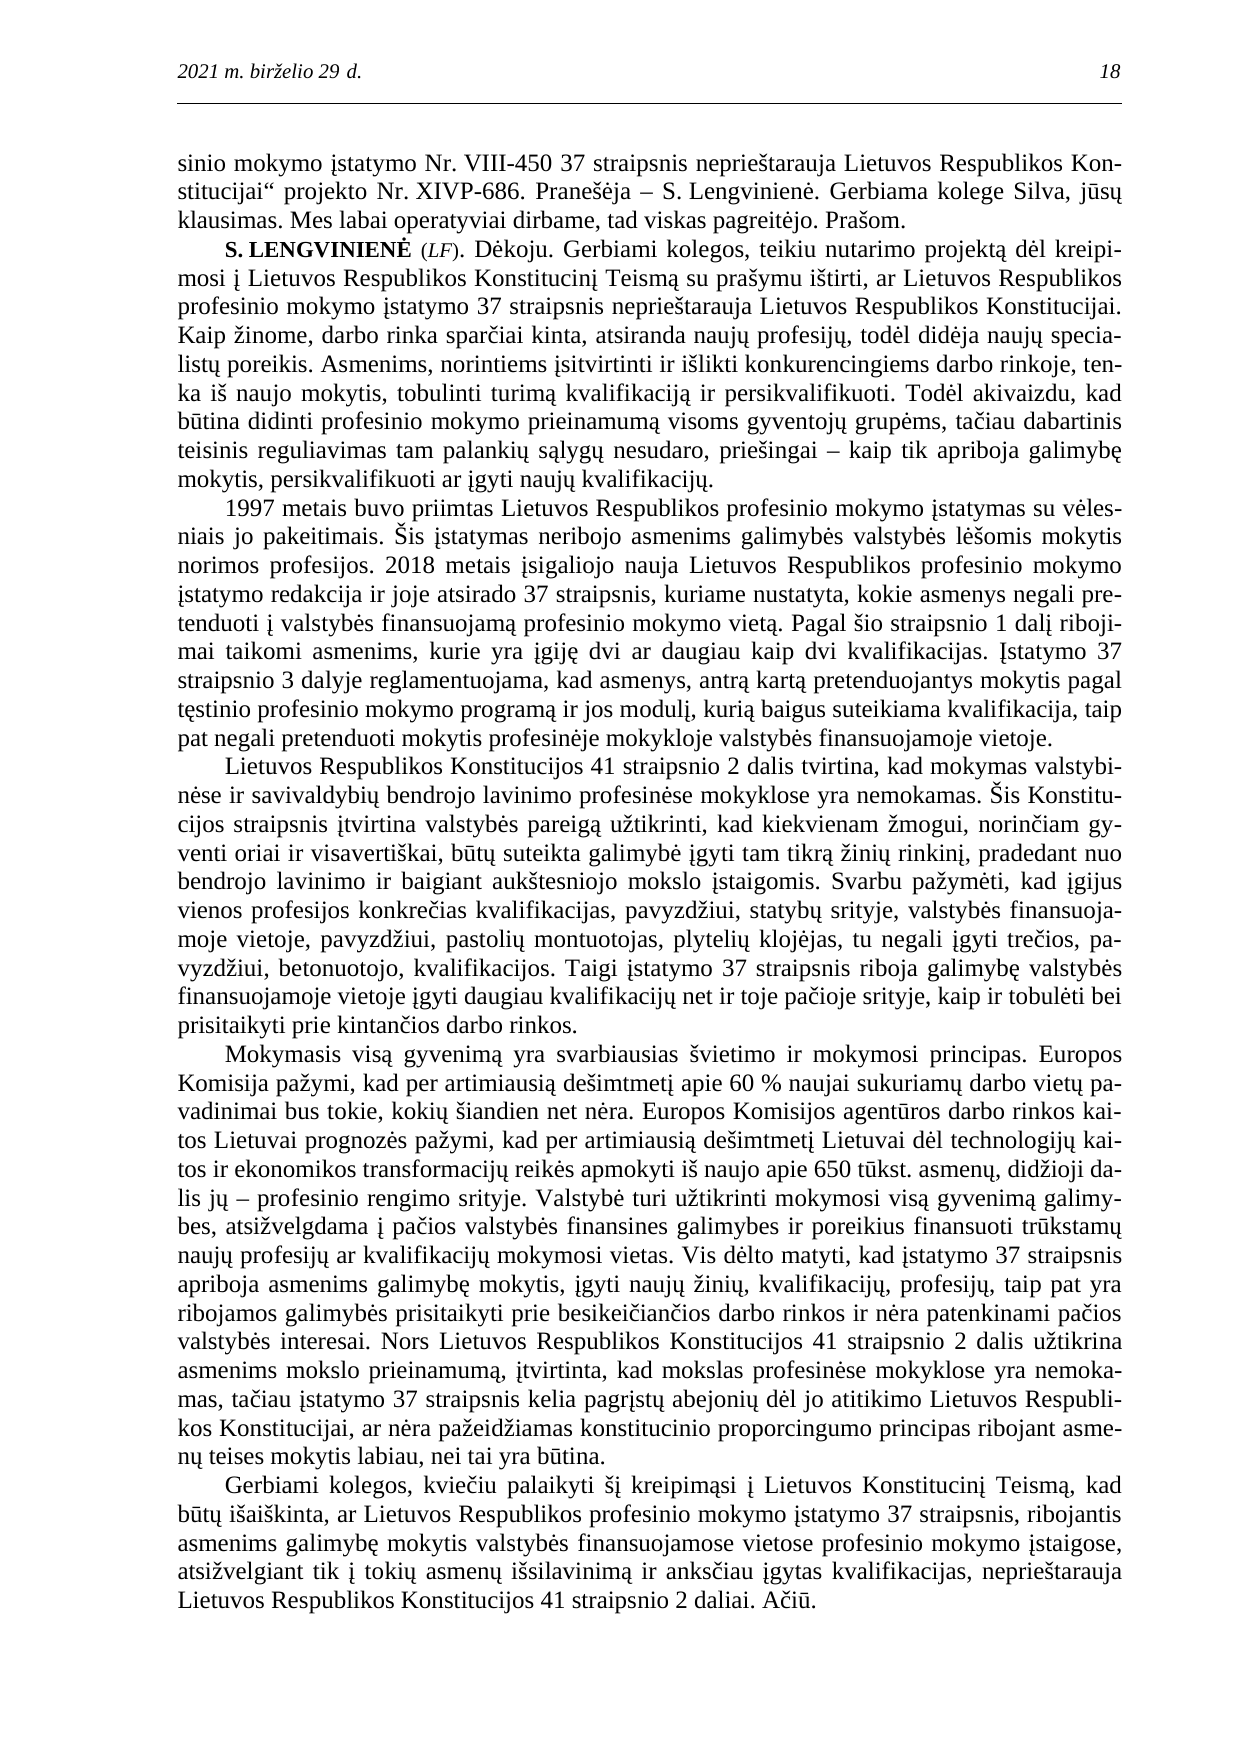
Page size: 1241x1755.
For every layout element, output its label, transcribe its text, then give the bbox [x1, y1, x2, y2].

text Lie­tu­vos Res­pub­li­kos Kon­sti­tu­ci­jos 41 straips­nio 2 da­lis tvir­ti­na, kad mo­ky­mas vals­ty­bi­nė­se ir sa­vi­val­dy­bių ben­dro­jo la­vi­ni­mo pro­fe­si­nė­se mo­kyk­lo­se yra ne­mo­ka­mas. Šis Kon­sti­tu­ci­jos straips­nis įtvir­ti­na vals­ty­bės pa­rei­gą už­tik­rin­ti, kad kiek­vie­nam žmo­gui, no­rin­čiam gy­ven­ti oriai ir vi­sa­ver­tiš­kai, bū­tų su­teik­ta ga­li­my­bė įgy­ti tam tik­rą ži­nių rin­ki­nį, pra­de­dant nuo ben­dro­jo la­vi­ni­mo ir bai­giant aukš­tes­nio­jo moks­lo įstai­go­mis. Svar­bu pa­žy­mė­ti, kad įgi­jus vie­nos pro­fe­si­jos kon­kre­čias kva­li­fi­ka­ci­jas, pa­vyz­džiui, sta­ty­bų sri­ty­je, vals­ty­bės fi­nan­suo­ja­mo­je vie­to­je, pa­vyz­džiui, pa­sto­lių mon­tuo­to­jas, ply­te­lių klo­jė­jas, tu ne­ga­li įgy­ti tre­čios, pa­vyz­džiui, be­to­nuo­to­jo, kva­li­fi­ka­ci­jos. Tai­gi įsta­ty­mo 37 straips­nis ri­bo­ja ga­li­my­bę vals­ty­bės fi­nan­suo­ja­mo­je vie­to­je įgy­ti dau­giau kva­li­fi­ka­ci­jų net ir to­je pa­čio­je sri­ty­je, kaip ir to­bu­lė­ti bei pri­si­tai­ky­ti prie kin­tan­čios dar­bo rin­kos. [177, 751, 1122, 1039]
text Mo­ky­ma­sis vi­są gy­ve­ni­mą yra svar­biau­sias švie­ti­mo ir mo­ky­mo­si prin­ci­pas. Eu­ro­pos Ko­mi­si­ja pa­žy­mi, kad per ar­ti­miau­sią de­šimt­me­tį apie 60 % nau­jai su­ku­ria­mų dar­bo vie­tų pa­va­di­ni­mai bus to­kie, ko­kių šian­dien net nė­ra. Eu­ro­pos Ko­mi­si­jos agen­tū­ros dar­bo rin­kos kai­tos Lie­tu­vai prog­no­zės pa­žy­mi, kad per ar­ti­miau­sią de­šimt­me­tį Lie­tu­vai dėl tech­no­lo­gi­jų kai­tos ir eko­no­mi­kos trans­for­ma­ci­jų rei­kės ap­mo­ky­ti iš nau­jo apie 650 tūkst. as­me­nų, di­džio­ji da­lis jų – pro­fe­si­nio ren­gi­mo sri­ty­je. Vals­ty­bė tu­ri už­tik­rin­ti mo­ky­mo­si vi­są gy­ve­ni­mą ga­li­my­bes, at­si­žvel­gdama į pa­čios vals­ty­bės fi­nan­si­nes ga­li­my­bes ir po­rei­kius fi­nan­suo­ti trūks­ta­mų nau­jų pro­fe­si­jų ar kva­li­fi­ka­ci­jų mo­ky­mo­si vie­tas. Vis dėl­to ma­ty­ti, kad įsta­ty­mo 37 straips­nis ap­ri­bo­ja as­me­nims ga­li­my­bę mo­ky­tis, įgy­ti nau­jų ži­nių, kva­li­fi­ka­ci­jų, pro­fe­si­jų, taip pat yra ri­bo­ja­mos ga­li­my­bės pri­si­tai­ky­ti prie be­si­kei­čian­čios dar­bo rin­kos ir nė­ra pa­ten­ki­na­mi pa­čios vals­ty­bės in­te­re­sai. Nors Lie­tu­vos Res­pub­li­kos Kon­sti­tu­ci­jos 41 straips­nio 2 da­lis už­tik­ri­na as­me­nims moks­lo pri­ei­na­mu­mą, įtvir­tin­ta, kad moks­las pro­fe­si­nė­se mo­kyk­lo­se yra ne­mo­ka­mas, ta­čiau įsta­ty­mo 37 straips­nis ke­lia pa­grįs­tų abe­jo­nių dėl jo ati­ti­ki­mo Lie­tu­vos Res­pub­li­kos Kon­sti­tu­ci­jai, ar nė­ra pa­žei­džia­mas kon­sti­tu­ci­nio pro­por­cin­gu­mo prin­ci­pas ri­bo­jant as­me­nų tei­ses mo­ky­tis la­biau, nei tai yra bū­ti­na. [177, 1039, 1122, 1470]
text Ger­bia­mi ko­le­gos, kvie­čiu pa­lai­ky­ti šį krei­pi­mą­si į Lie­tu­vos Kon­sti­tu­ci­nį Teis­mą, kad bū­tų iš­aiš­kin­ta, ar Lie­tu­vos Res­pub­li­kos pro­fe­si­nio mo­ky­mo įsta­ty­mo 37 straips­nis, ri­bo­jan­tis as­me­nims ga­li­my­bę mo­ky­tis vals­ty­bės fi­nan­suo­ja­mo­se vie­to­se pro­fe­si­nio mo­ky­mo įstai­go­se, at­si­žvel­giant tik į to­kių as­me­nų iš­si­la­vi­ni­mą ir anks­čiau įgy­tas kva­li­fi­ka­ci­jas, ne­pri­eš­ta­rau­ja Lie­tu­vos Res­pub­li­kos Kon­sti­tu­ci­jos 41 straips­nio 2 da­liai. Ačiū. [177, 1470, 1122, 1614]
text si­nio mo­ky­mo įsta­ty­mo Nr. VIII-450 37 straips­nis ne­pri­eš­ta­rau­ja Lie­tu­vos Res­pub­li­kos Kon­sti­tu­ci­jai“ pro­jek­to Nr. XIVP-686. Pra­ne­šė­ja – S. Leng­vi­nie­nė. Ger­bia­ma ko­le­ge Sil­va, jū­sų klau­si­mas. Mes la­bai ope­ra­ty­viai dir­ba­me, tad vis­kas pa­grei­tė­jo. Pra­šom. [177, 148, 1122, 234]
text S. LENGVINIENĖ (LF). Dė­ko­ju. Ger­bia­mi ko­le­gos, tei­kiu nu­ta­ri­mo pro­jek­tą dėl krei­pi­mo­si į Lie­tu­vos Res­pub­li­kos Kon­sti­tu­ci­nį Teis­mą su pra­šy­mu iš­tir­ti, ar Lie­tu­vos Res­pub­li­kos pro­fe­si­nio mo­ky­mo įsta­ty­mo 37 straips­nis ne­pri­eš­ta­rau­ja Lie­tu­vos Res­pub­li­kos Kon­sti­tu­ci­jai. Kaip ži­no­me, dar­bo rin­ka spar­čiai kin­ta, at­si­ran­da nau­jų pro­fe­si­jų, to­dėl di­dė­ja nau­jų spe­cia­lis­tų po­rei­kis. As­me­nims, no­rin­tiems įsi­tvir­tin­ti ir iš­lik­ti kon­ku­ren­cin­giems dar­bo rin­ko­je, ten­ka iš nau­jo mo­ky­tis, to­bu­lin­ti tu­ri­mą kva­li­fi­ka­ci­ją ir per­si­kva­li­fi­kuo­ti. To­dėl aki­vaiz­du, kad bū­ti­na di­din­ti pro­fe­si­nio mo­ky­mo pri­ei­na­mu­mą vi­soms gy­ven­to­jų gru­pėms, ta­čiau da­bar­ti­nis tei­si­nis re­gu­lia­vi­mas tam pa­lan­kių są­ly­gų ne­su­da­ro, prie­šin­gai – kaip tik ap­ri­bo­ja ga­li­my­bę mo­ky­tis, per­si­kva­li­fi­kuo­ti ar įgy­ti nau­jų kva­li­fi­ka­ci­jų. [177, 234, 1122, 493]
text 1997 me­tais bu­vo pri­im­tas Lie­tu­vos Res­pub­li­kos pro­fe­si­nio mo­ky­mo įsta­ty­mas su vė­les­niais jo pa­kei­ti­mais. Šis įsta­ty­mas ne­ri­bo­jo as­me­nims ga­li­my­bės vals­ty­bės lė­šo­mis mo­ky­tis no­ri­mos pro­fe­si­jos. 2018 me­tais įsi­ga­lio­jo nau­ja Lie­tu­vos Res­pub­li­kos pro­fe­si­nio mo­ky­mo įsta­ty­mo re­dak­ci­ja ir jo­je at­si­ra­do 37 straips­nis, ku­ria­me nu­sta­ty­ta, ko­kie as­me­nys ne­ga­li pre­ten­duo­ti į vals­ty­bės fi­nan­suo­ja­mą pro­fe­si­nio mo­ky­mo vie­tą. Pa­gal šio straips­nio 1 da­lį ri­bo­ji­mai tai­ko­mi as­me­nims, ku­rie yra įgi­ję dvi ar dau­giau kaip dvi kva­li­fi­ka­ci­jas. Įsta­ty­mo 37 straips­nio 3 da­ly­je reg­la­men­tuo­ja­ma, kad as­me­nys, an­trą kar­tą pre­ten­duo­jan­tys mo­ky­tis pa­gal tęs­ti­nio pro­fe­si­nio mo­ky­mo pro­gra­mą ir jos mo­du­lį, ku­rią bai­gus su­tei­kia­ma kva­li­fi­ka­ci­ja, taip pat ne­ga­li pre­ten­duo­ti mo­ky­tis pro­fe­si­nė­je mo­kyk­lo­je vals­ty­bės fi­nan­suo­ja­mo­je vie­to­je. [177, 493, 1122, 751]
